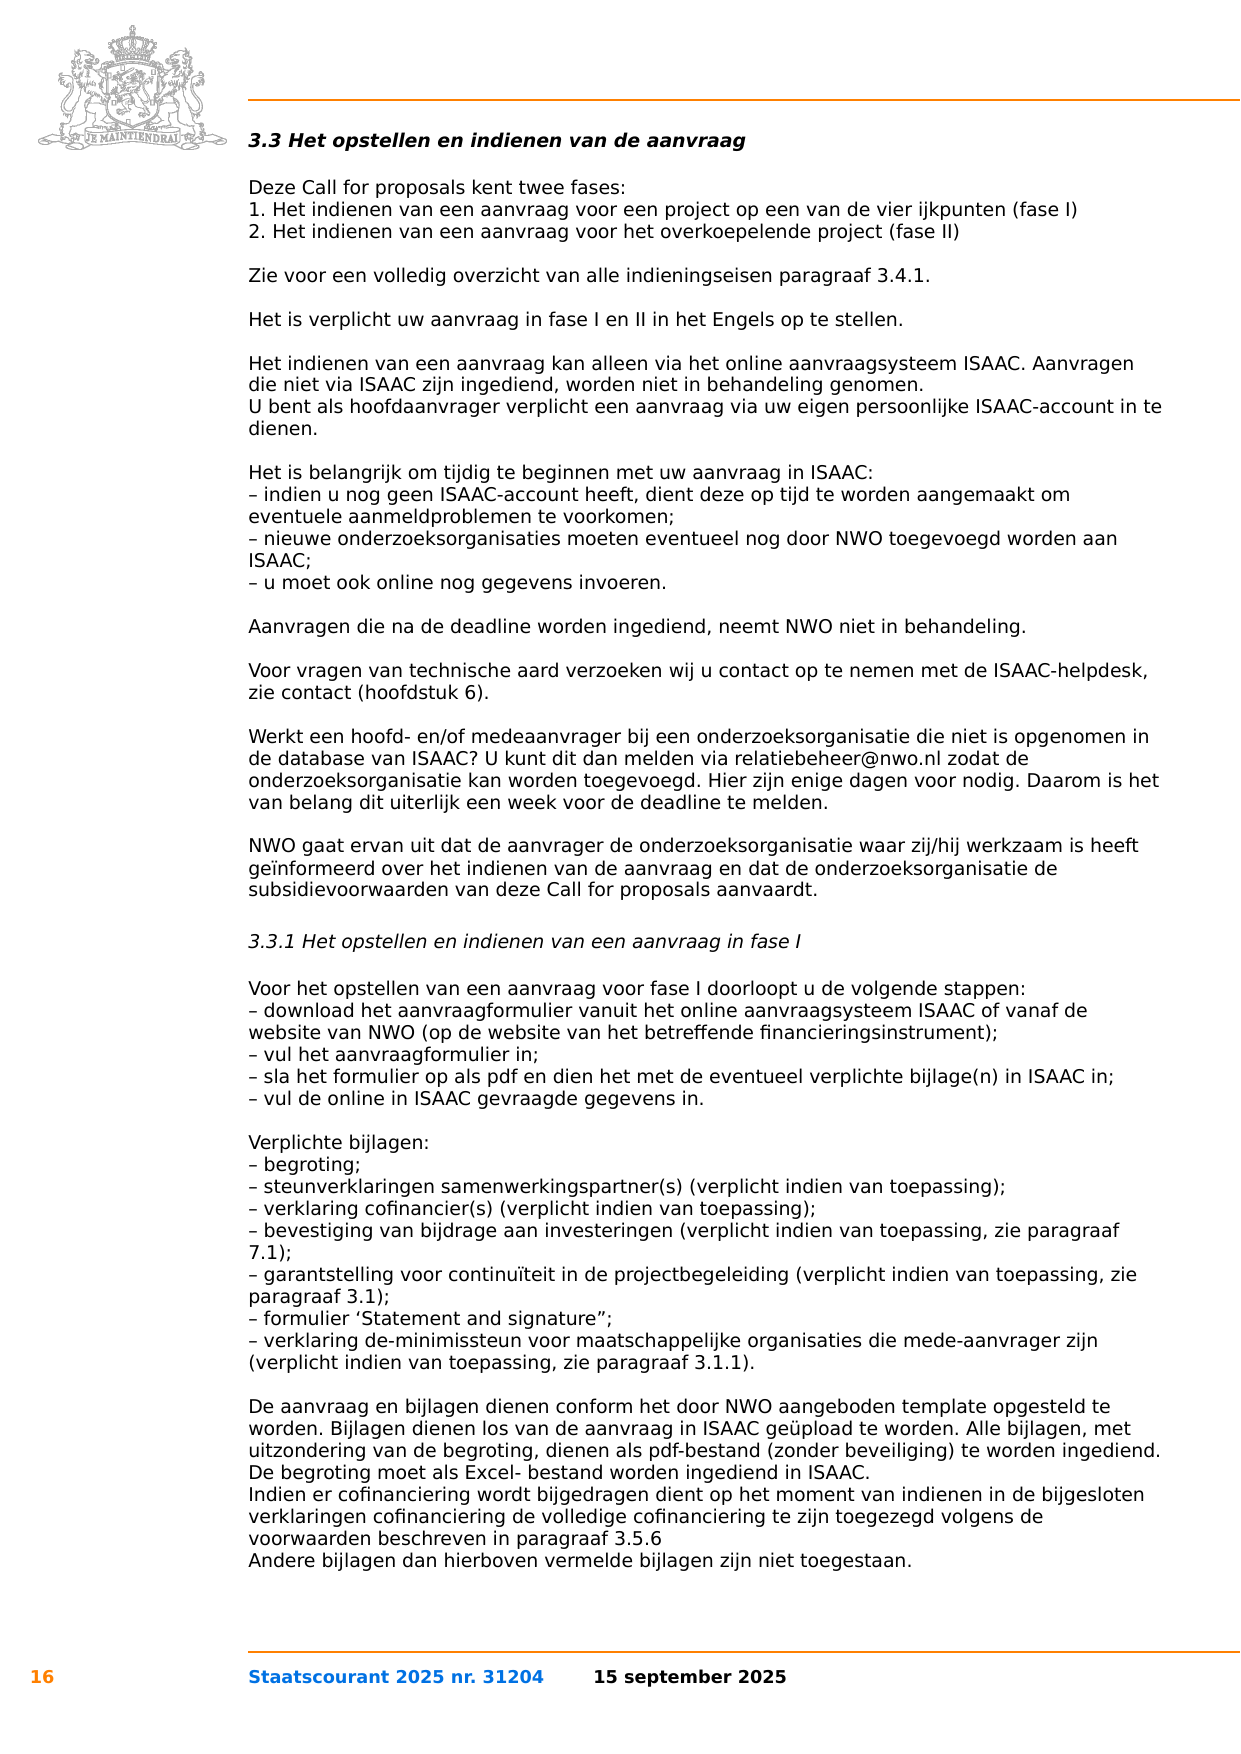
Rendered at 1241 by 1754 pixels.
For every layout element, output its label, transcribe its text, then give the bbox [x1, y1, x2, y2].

text NWO gaat ervan uit dat de aanvrager de onderzoeksorganisatie waar zij/hij werkzaam is heeft geïnformeerd over het indienen van de aanvraag en dat de onderzoeksorganisatie de subsidievoorwaarden van deze Call for proposals aanvaardt. [248, 835, 1163, 901]
text Andere bijlagen dan hierboven vermelde bijlagen zijn niet toegestaan. [248, 1549, 1163, 1572]
text – bevestiging van bijdrage aan investeringen (verplicht indien van toepassing, zie paragraaf 7.1); [248, 1220, 1163, 1264]
text Voor vragen van technische aard verzoeken wij u contact op te nemen met de ISAAC-helpdesk, zie contact (hoofdstuk 6). [248, 660, 1163, 704]
text – nieuwe onderzoeksorganisaties moeten eventueel nog door NWO toegevoegd worden aan ISAAC; [248, 528, 1163, 572]
text U bent als hoofdaanvrager verplicht een aanvraag via uw eigen persoonlijke ISAAC-account in te dienen. [248, 396, 1163, 440]
picture [38, 25, 227, 150]
text – verklaring cofinancier(s) (verplicht indien van toepassing); [248, 1198, 1163, 1220]
text – indien u nog geen ISAAC-account heeft, dient deze op tijd te worden aangemaakt om eventuele aanmeldproblemen te voorkomen; [248, 484, 1163, 528]
subtitle 3.3 Het opstellen en indienen van de aanvraag [248, 130, 1163, 152]
text Voor het opstellen van een aanvraag voor fase I doorloopt u de volgende stappen: [248, 978, 1163, 1000]
text – formulier ‘Statement and signature”; [248, 1308, 1163, 1330]
text De aanvraag en bijlagen dienen conform het door NWO aangeboden template opgesteld te worden. Bijlagen dienen los van de aanvraag in ISAAC geüpload te worden. Alle bijlagen, met uitzondering van de begroting, dienen als pdf-bestand (zonder beveiliging) te worden ingediend. De begroting moet als Excel- bestand worden ingediend in ISAAC. [248, 1396, 1163, 1484]
text Zie voor een volledig overzicht van alle indieningseisen paragraaf 3.4.1. [248, 265, 1163, 287]
text – verklaring de-minimissteun voor maatschappelijke organisaties die mede-aanvrager zijn (verplicht indien van toepassing, zie paragraaf 3.1.1). [248, 1330, 1163, 1374]
text Het indienen van een aanvraag kan alleen via het online aanvraagsysteem ISAAC. Aanvragen die niet via ISAAC zijn ingediend, worden niet in behandeling genomen. [248, 352, 1163, 396]
text Deze Call for proposals kent twee fases: [248, 177, 1163, 199]
text 1. Het indienen van een aanvraag voor een project op een van de vier ijkpunten (fase I) [248, 199, 1163, 221]
text Aanvragen die na de deadline worden ingediend, neemt NWO niet in behandeling. [248, 616, 1163, 638]
subtitle 3.3.1 Het opstellen en indienen van een aanvraag in fase I [248, 931, 1163, 953]
text – vul de online in ISAAC gevraagde gegevens in. [248, 1088, 1163, 1110]
text Het is verplicht uw aanvraag in fase I en II in het Engels op te stellen. [248, 308, 1163, 331]
text – garantstelling voor continuïteit in de projectbegeleiding (verplicht indien van toepassing, zie paragraaf 3.1); [248, 1264, 1163, 1308]
text – begroting; [248, 1154, 1163, 1176]
text Werkt een hoofd- en/of medeaanvrager bij een onderzoeksorganisatie die niet is opgenomen in de database van ISAAC? U kunt dit dan melden via relatiebeheer@nwo.nl zodat de onderzoeksorganisatie kan worden toegevoegd. Hier zijn enige dagen voor nodig. Daarom is het van belang dit uiterlijk een week voor de deadline te melden. [248, 726, 1163, 813]
text – sla het formulier op als pdf en dien het met de eventueel verplichte bijlage(n) in ISAAC in; [248, 1066, 1163, 1088]
text – u moet ook online nog gegevens invoeren. [248, 572, 1163, 594]
text Verplichte bijlagen: [248, 1132, 1163, 1154]
text 2. Het indienen van een aanvraag voor het overkoepelende project (fase II) [248, 221, 1163, 243]
text Indien er cofinanciering wordt bijgedragen dient op het moment van indienen in de bijgesloten verklaringen cofinanciering de volledige cofinanciering te zijn toegezegd volgens de voorwaarden beschreven in paragraaf 3.5.6 [248, 1484, 1163, 1549]
text Het is belangrijk om tijdig te beginnen met uw aanvraag in ISAAC: [248, 462, 1163, 484]
text – steunverklaringen samenwerkingspartner(s) (verplicht indien van toepassing); [248, 1176, 1163, 1198]
text – vul het aanvraagformulier in; [248, 1044, 1163, 1066]
text – download het aanvraagformulier vanuit het online aanvraagsysteem ISAAC of vanaf de website van NWO (op de website van het betreffende financieringsinstrument); [248, 1000, 1163, 1044]
